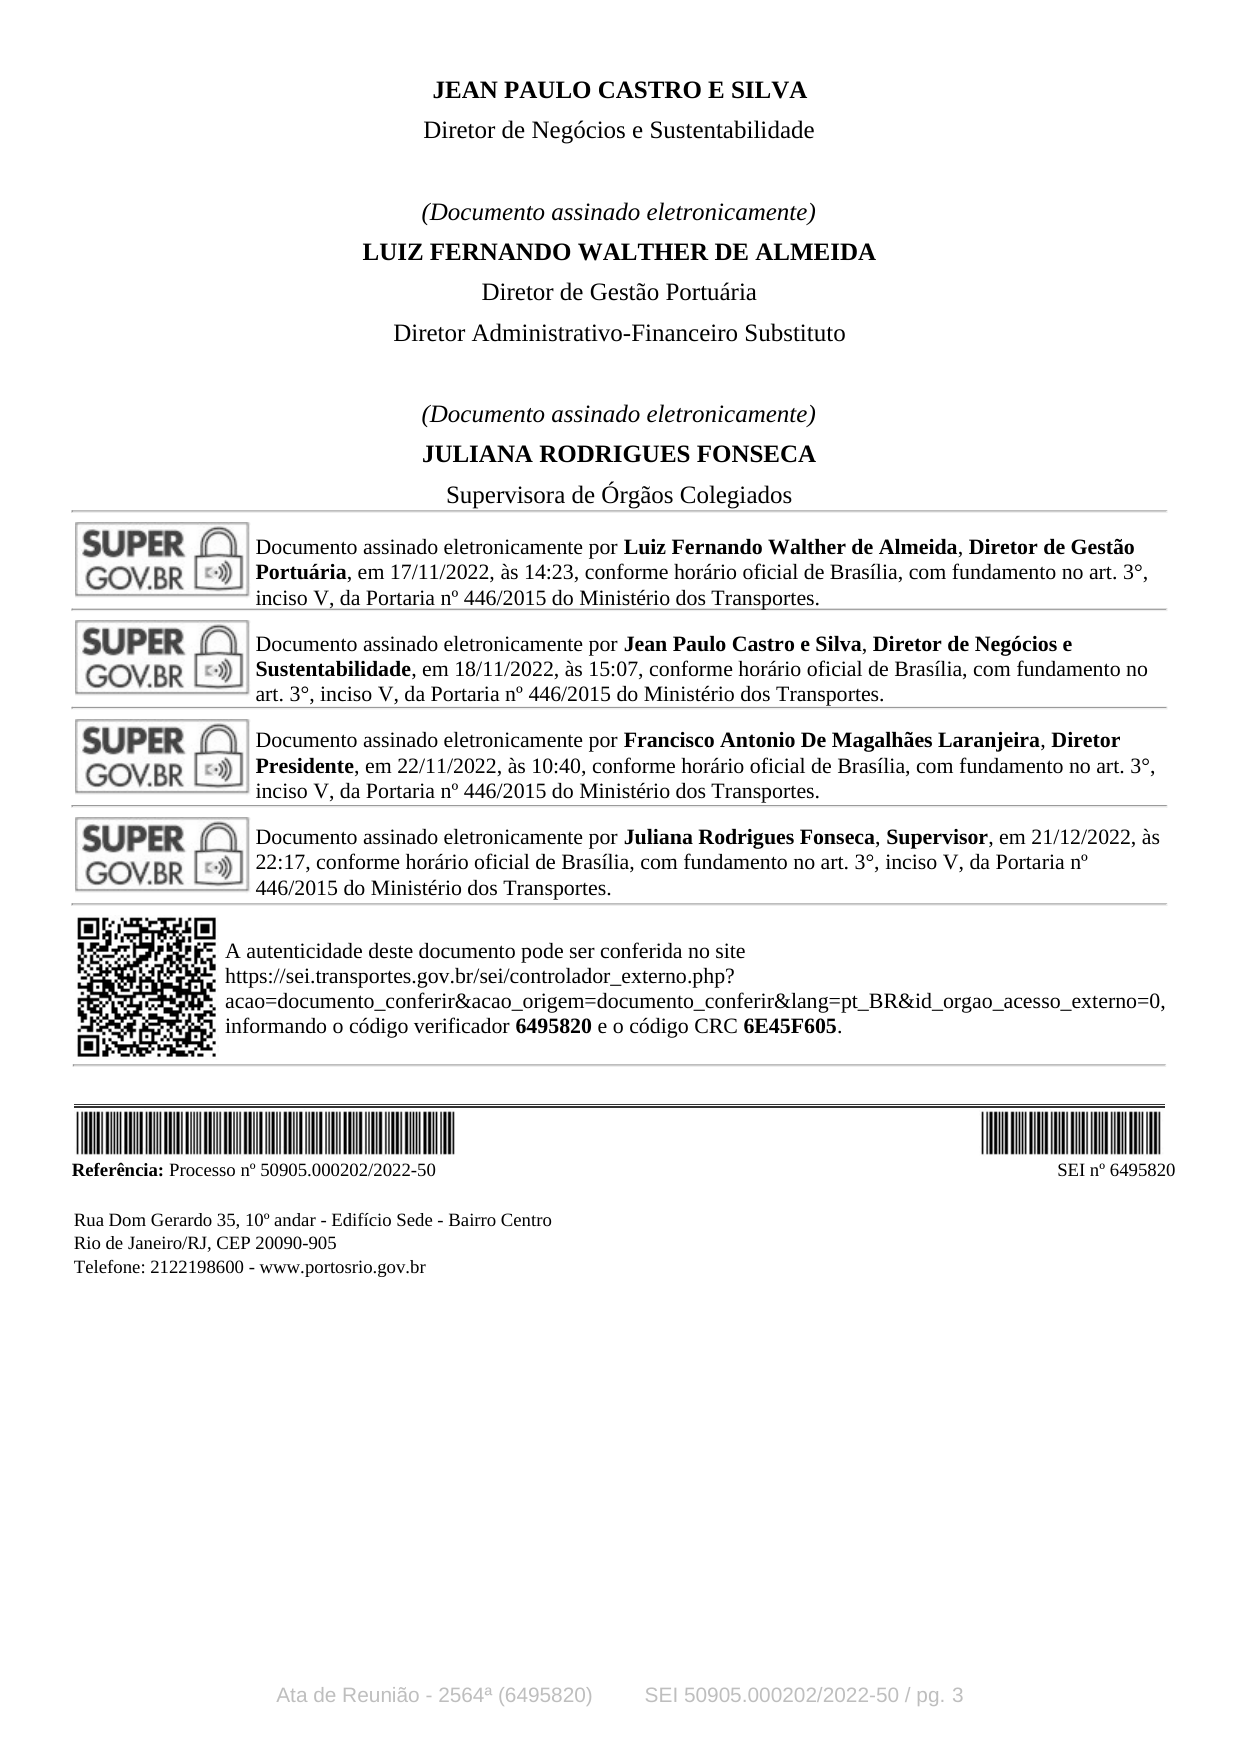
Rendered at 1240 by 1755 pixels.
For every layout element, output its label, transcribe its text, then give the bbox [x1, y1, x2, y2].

text Telefone: 2122198600 - www.portosrio.gov.br [74, 1256, 1175, 1278]
text Documento assinado eletronicamente por Jean Paulo Castro e Silva, Diretor de Negócios e Sustentabilidade, em 18/11/2022, às 15:07, conforme horário oficial de Brasília, com fundamento no art. 3°, inciso V, da Portaria nº 446/2015 do Ministério dos Transportes. [255, 631, 1175, 706]
text Supervisora de Órgãos Colegiados [72, 480, 1166, 508]
text Rio de Janeiro/RJ, CEP 20090-905 [74, 1232, 1175, 1254]
text LUIZ FERNANDO WALTHER DE ALMEIDA [72, 237, 1167, 266]
text A autenticidade deste documento pode ser conferida no site https://sei.transportes.gov.br/sei/controlador_externo.php? [225, 938, 1175, 988]
text (Documento assinado eletronicamente) [72, 399, 1168, 428]
text Diretor Administrativo-Financeiro Substituto [72, 318, 1167, 347]
text JEAN PAULO CASTRO E SILVA [72, 75, 1168, 104]
text Documento assinado eletronicamente por Luiz Fernando Walther de Almeida, Diretor de Gestão Portuária, em 17/11/2022, às 14:23, conforme horário oficial de Brasília, com fundamento no art. 3°, inciso V, da Portaria nº 446/2015 do Ministério dos Transportes. [255, 534, 1175, 610]
text Referência: Processo nº 50905.000202/2022-50 SEI nº 6495820 [72, 1159, 1175, 1180]
text Diretor de Gestão Portuária [72, 277, 1167, 306]
text acao=documento_conferir&acao_origem=documento_conferir&lang=pt_BR&id_orgao_acesso_externo=0, informando o código verificador 6495820 e o código CRC 6E45F605. [225, 988, 1175, 1038]
text JULIANA RODRIGUES FONSECA [72, 439, 1167, 468]
text Diretor de Negócios e Sustentabilidade [72, 116, 1166, 144]
text Documento assinado eletronicamente por Francisco Antonio De Magalhães Laranjeira, Diretor Presidente, em 22/11/2022, às 10:40, conforme horário oficial de Brasília, com fundamento no art. 3°, inciso V, da Portaria nº 446/2015 do Ministério dos Transportes. [255, 727, 1175, 803]
text (Documento assinado eletronicamente) [72, 197, 1168, 225]
text Documento assinado eletronicamente por Juliana Rodrigues Fonseca, Supervisor, em 21/12/2022, às 22:17, conforme horário oficial de Brasília, com fundamento no art. 3°, inciso V, da Portaria nº 446/2015 do Ministério dos Transportes. [255, 824, 1167, 900]
text Rua Dom Gerardo 35, 10º andar - Edifício Sede - Bairro Centro [74, 1208, 1175, 1230]
